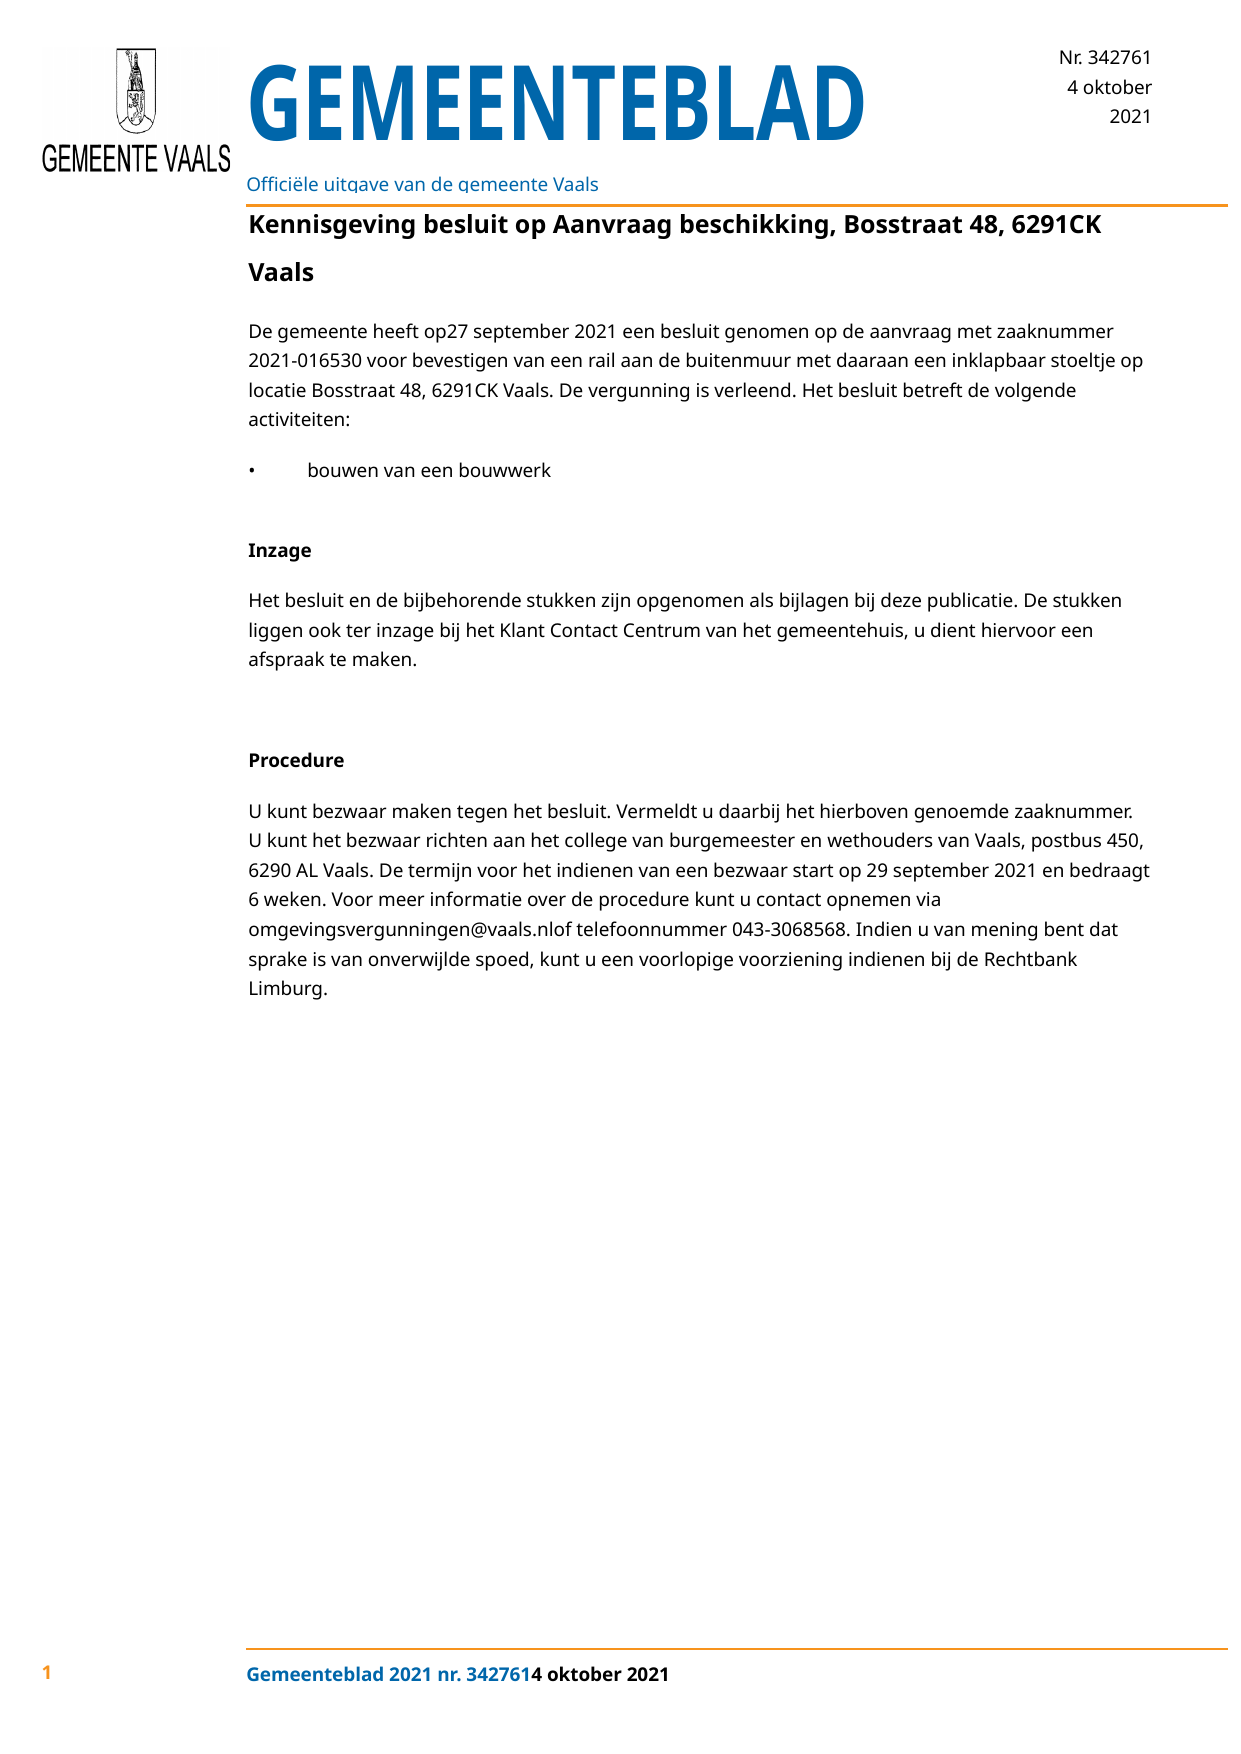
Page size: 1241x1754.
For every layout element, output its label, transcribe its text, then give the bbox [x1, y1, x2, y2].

text U kunt bezwaar maken tegen het besluit. Vermeldt u daarbij het hierboven genoemde zaaknummer. U kunt het bezwaar richten aan het college van burgemeester en wethouders van Vaals, postbus 450, 6290 AL Vaals. De termijn voor het indienen van een bezwaar start op 29 september 2021 en bedraagt 6 weken. Voor meer informatie over de procedure kunt u contact opnemen via omgevingsvergunningen@vaals.nlof telefoonnummer 043-3068568. Indien u van mening bent dat sprake is van onverwijlde spoed, kunt u een voorlopige voorziening indienen bij de Rechtbank Limburg. [248, 798, 1152, 1001]
picture [41, 47, 231, 172]
text Procedure [248, 747, 1152, 773]
list bouwen van een bouwwerk [248, 457, 1152, 483]
text Het besluit en de bijbehorende stukken zijn opgenomen als bijlagen bij deze publicatie. De stukken liggen ook ter inzage bij het Klant Contact Centrum van het gemeentehuis, u dient hiervoor een afspraak te maken. [248, 587, 1152, 672]
text De gemeente heeft op27 september 2021 een besluit genomen op de aanvraag met zaaknummer 2021-016530 voor bevestigen van een rail aan de buitenmuur met daaraan een inklapbaar stoeltje op locatie Bosstraat 48, 6291CK Vaals. De vergunning is verleend. Het besluit betreft de volgende activiteiten: [248, 318, 1152, 432]
text Kennisgeving besluit op Aanvraag beschikking, Bosstraat 48, 6291CK Vaals [248, 207, 1152, 288]
text Inzage [248, 537, 1152, 563]
